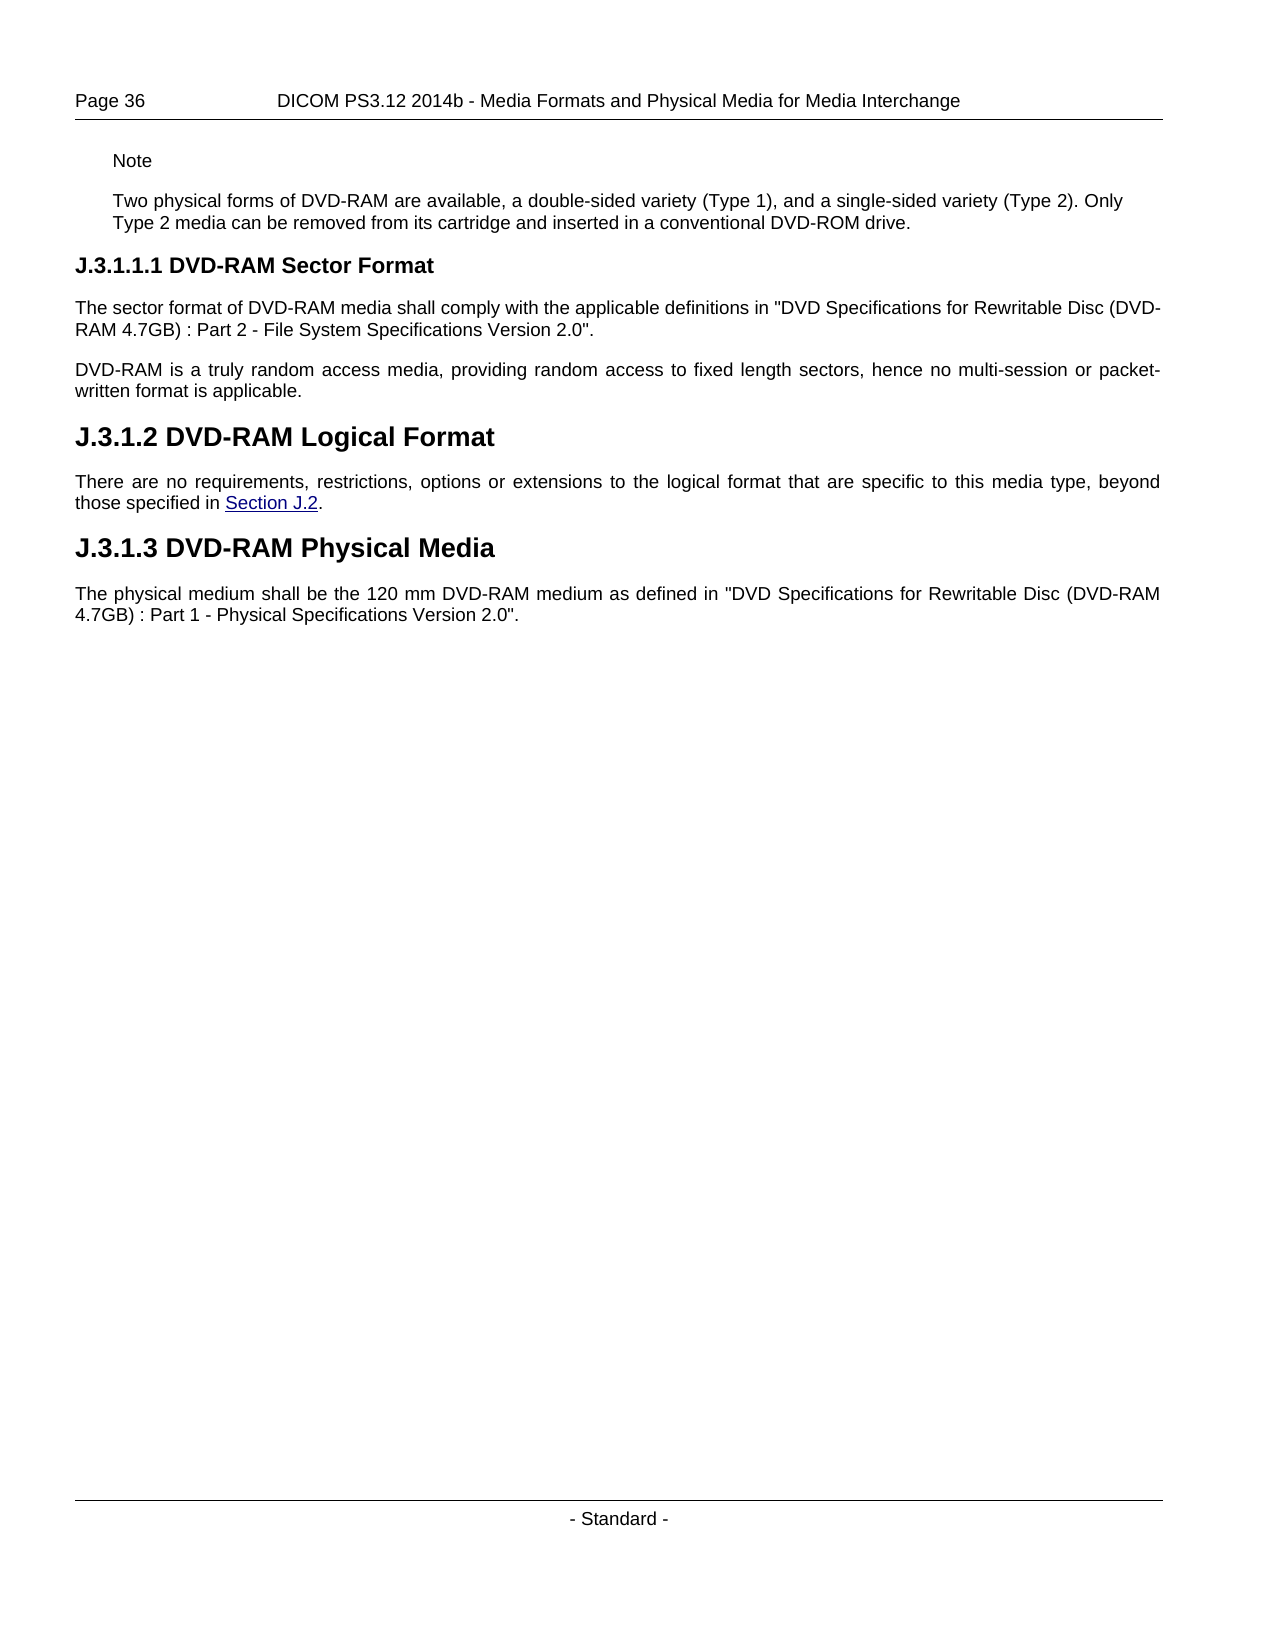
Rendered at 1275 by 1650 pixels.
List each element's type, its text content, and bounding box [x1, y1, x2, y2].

text The physical medium shall be the 120 mm DVD-RAM medium as defined in "DVD Specifications for Rewritable Disc (DVD-RAM 4.7GB) : Part 1 - Physical Specifications Version 2.0". [75, 582, 1162, 626]
text J.3.1.3 DVD-RAM Physical Media [75, 532, 1162, 564]
text Note [112, 150, 1125, 172]
text There are no requirements, restrictions, options or extensions to the logical format that are specific to this media type, beyond those specified in Section J.2. [75, 471, 1162, 514]
text Two physical forms of DVD-RAM are available, a double-sided variety (Type 1), and a single-sided variety (Type 2). Only Type 2 media can be removed from its cartridge and inserted in a conventional DVD-ROM drive. [112, 190, 1125, 233]
text The sector format of DVD-RAM media shall comply with the applicable definitions in "DVD Specifications for Rewritable Disc (DVD-RAM 4.7GB) : Part 2 - File System Specifications Version 2.0". [75, 297, 1162, 340]
text J.3.1.2 DVD-RAM Logical Format [75, 421, 1162, 452]
text DVD-RAM is a truly random access media, providing random access to fixed length sectors, hence no multi-session or packet-written format is applicable. [75, 359, 1162, 402]
text J.3.1.1.1 DVD-RAM Sector Format [75, 252, 1162, 278]
